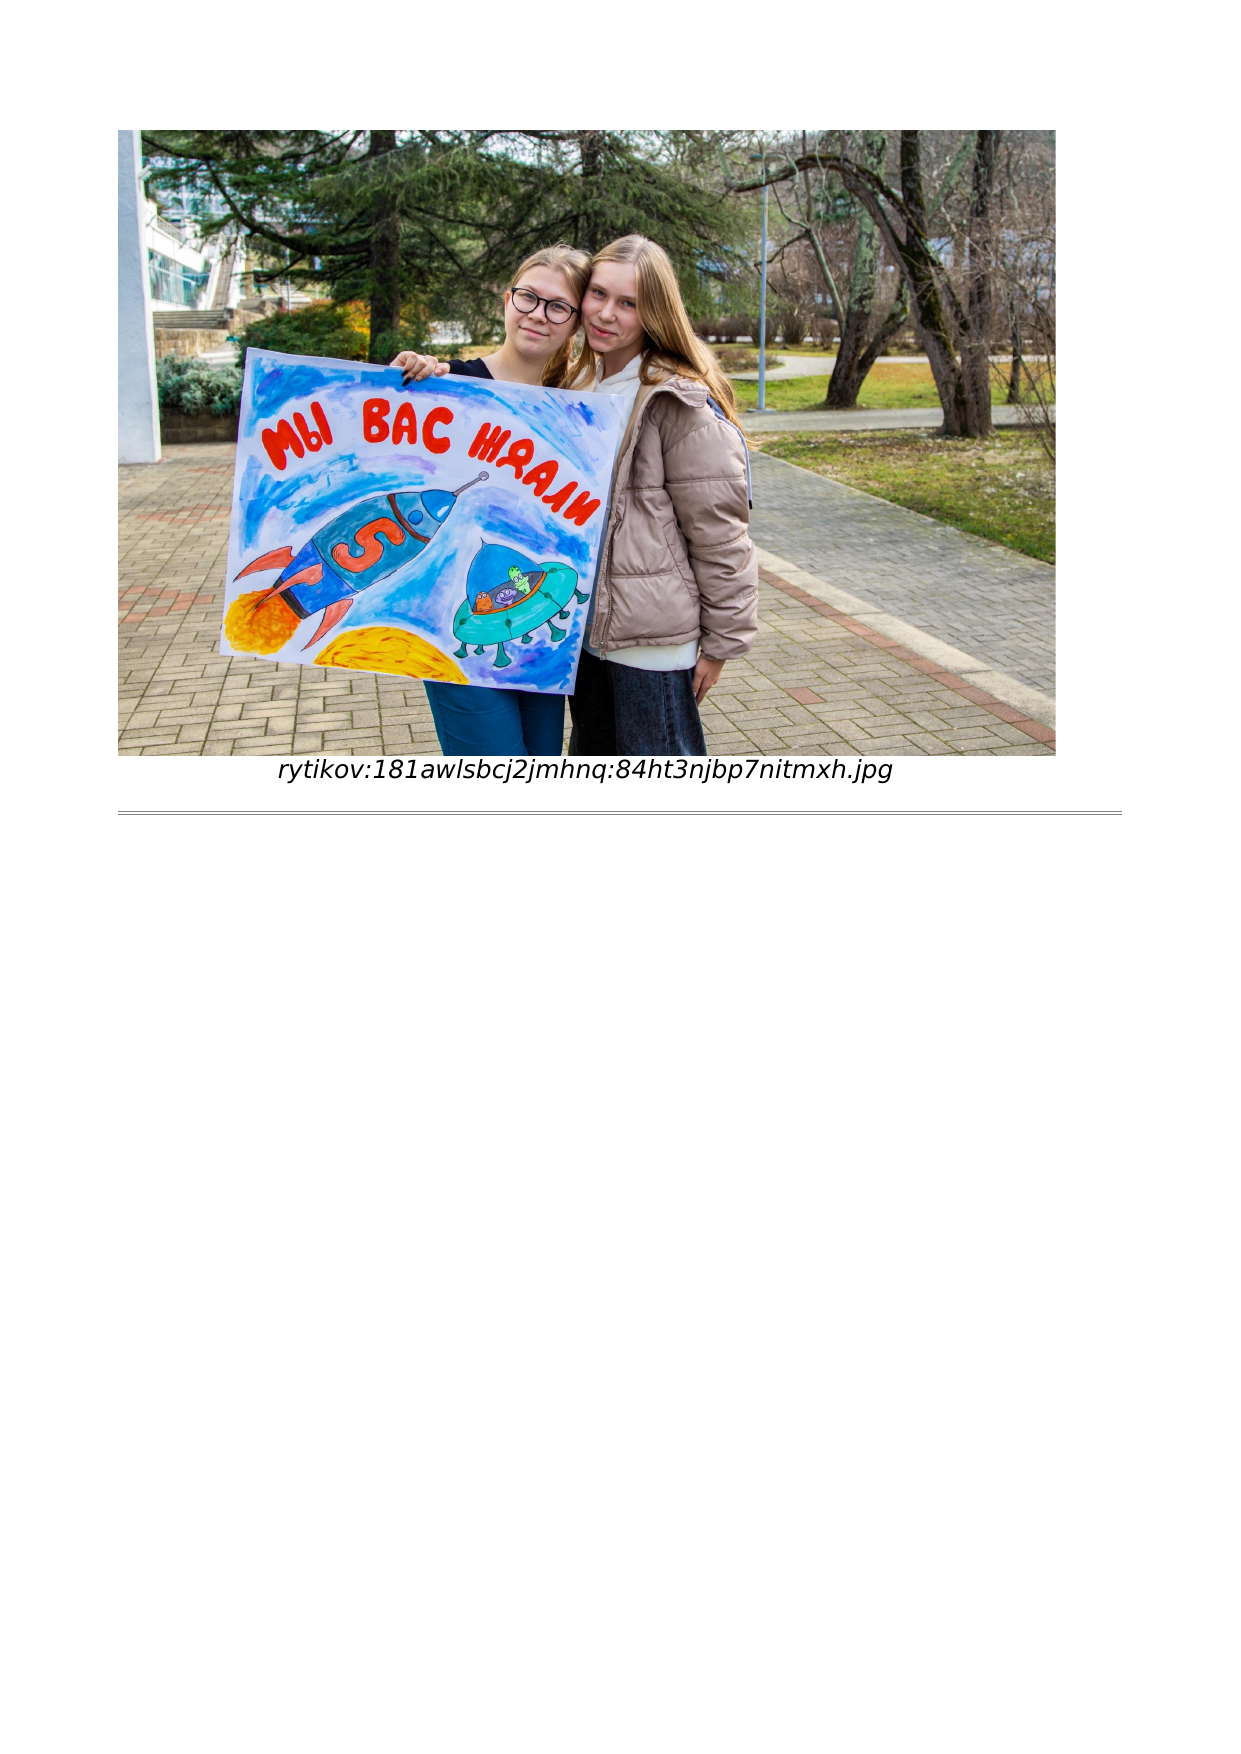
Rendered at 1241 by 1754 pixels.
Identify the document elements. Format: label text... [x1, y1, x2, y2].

picture [118, 130, 1056, 756]
text rytikov:181awlsbcj2jmhnq:84ht3njbp7nitmxh.jpg [118, 756, 1056, 784]
